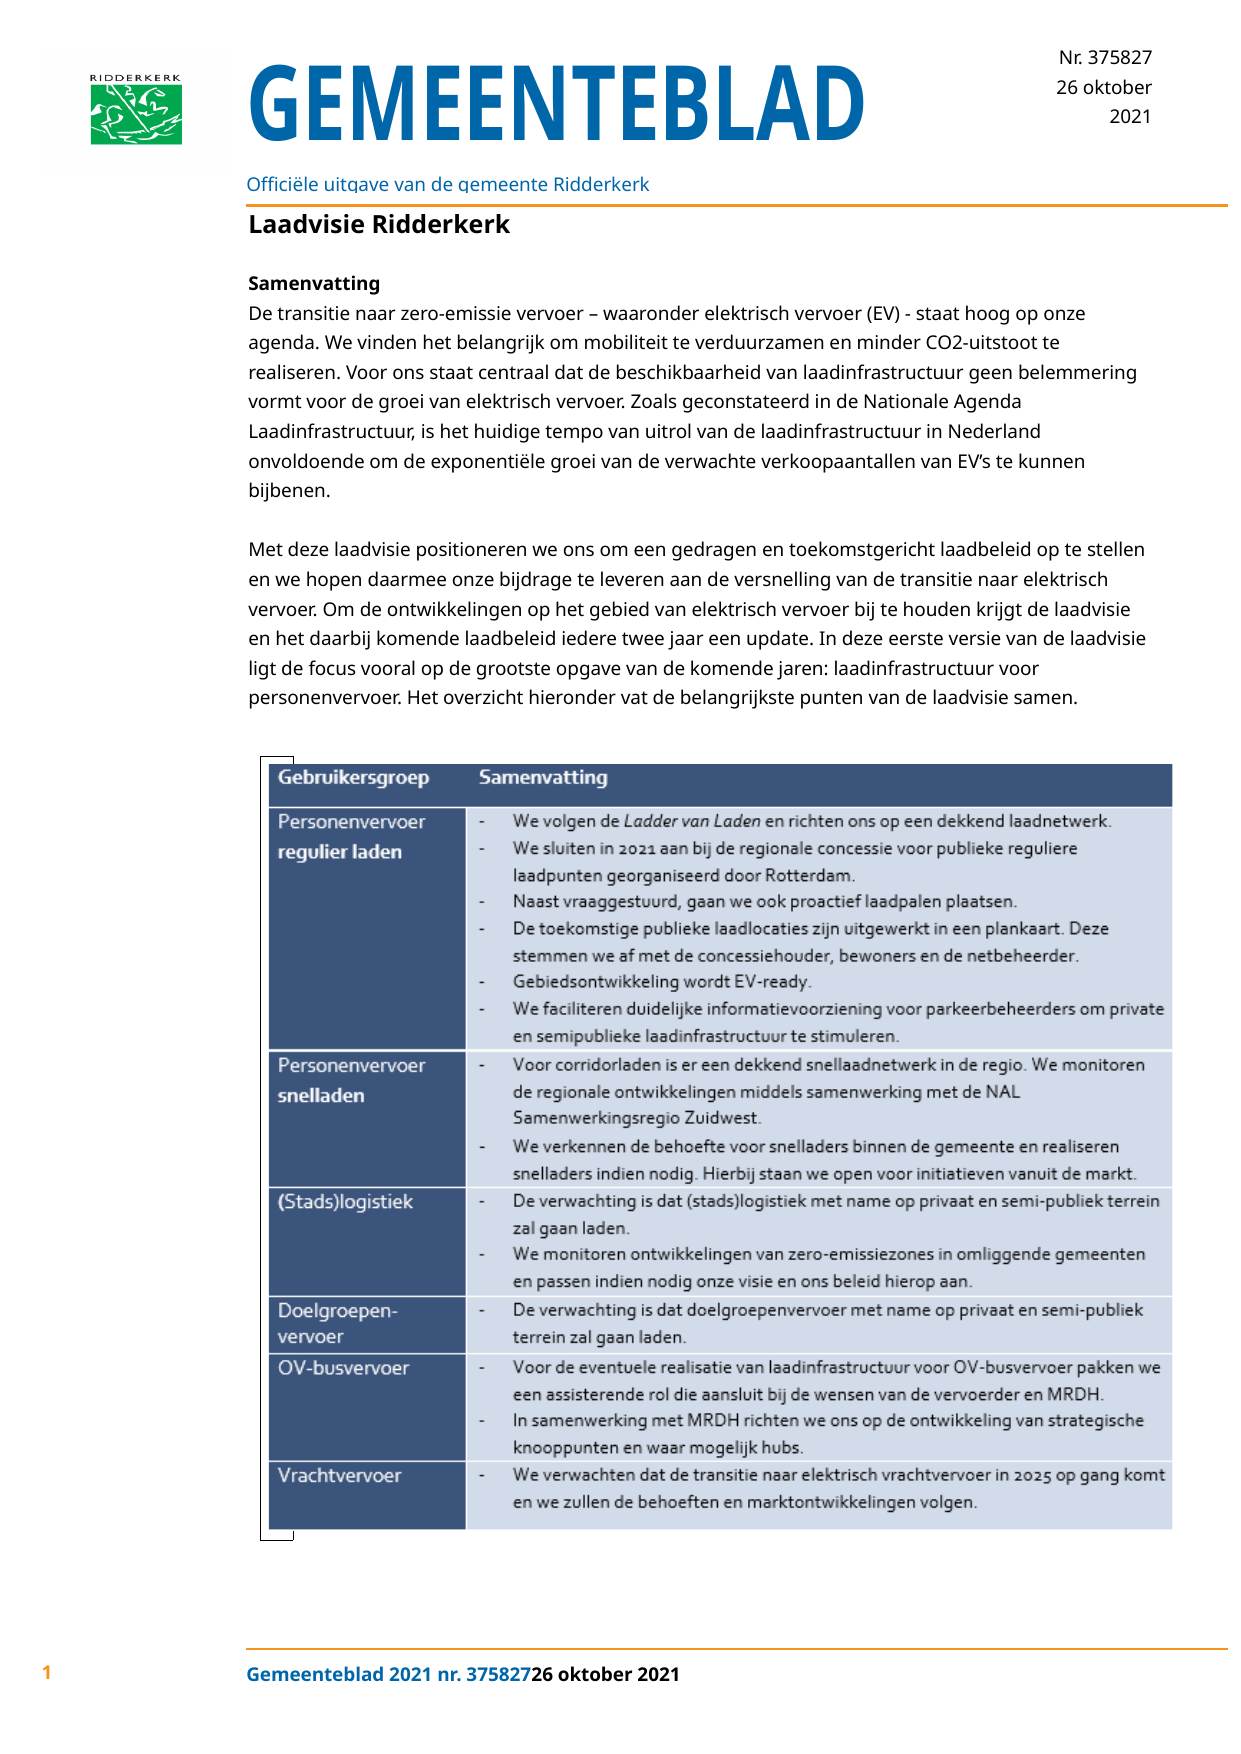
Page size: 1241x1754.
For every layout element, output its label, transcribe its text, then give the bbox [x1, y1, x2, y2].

picture [268, 764, 1173, 1531]
picture [41, 47, 231, 172]
text Laadvisie Ridderkerk [248, 207, 1152, 241]
text Samenvatting [248, 270, 1152, 296]
text De transitie naar zero-emissie vervoer – waaronder elektrisch vervoer (EV) - staat hoog op onze agenda. We vinden het belangrijk om mobiliteit te verduurzamen en minder CO2-uitstoot te realiseren. Voor ons staat centraal dat de beschikbaarheid van laadinfrastructuur geen belemmering vormt voor de groei van elektrisch vervoer. Zoals geconstateerd in de Nationale Agenda Laadinfrastructuur, is het huidige tempo van uitrol van de laadinfrastructuur in Nederland onvoldoende om de exponentiële groei van de verwachte verkoopaantallen van EV’s te kunnen bijbenen. [248, 300, 1152, 503]
text Met deze laadvisie positioneren we ons om een gedragen en toekomstgericht laadbeleid op te stellen en we hopen daarmee onze bijdrage te leveren aan de versnelling van de transitie naar elektrisch vervoer. Om de ontwikkelingen op het gebied van elektrisch vervoer bij te houden krijgt de laadvisie en het daarbij komende laadbeleid iedere twee jaar een update. In deze eerste versie van de laadvisie ligt de focus vooral op de grootste opgave van de komende jaren: laadinfrastructuur voor personenvervoer. Het overzicht hieronder vat de belangrijkste punten van de laadvisie samen. [248, 537, 1152, 710]
